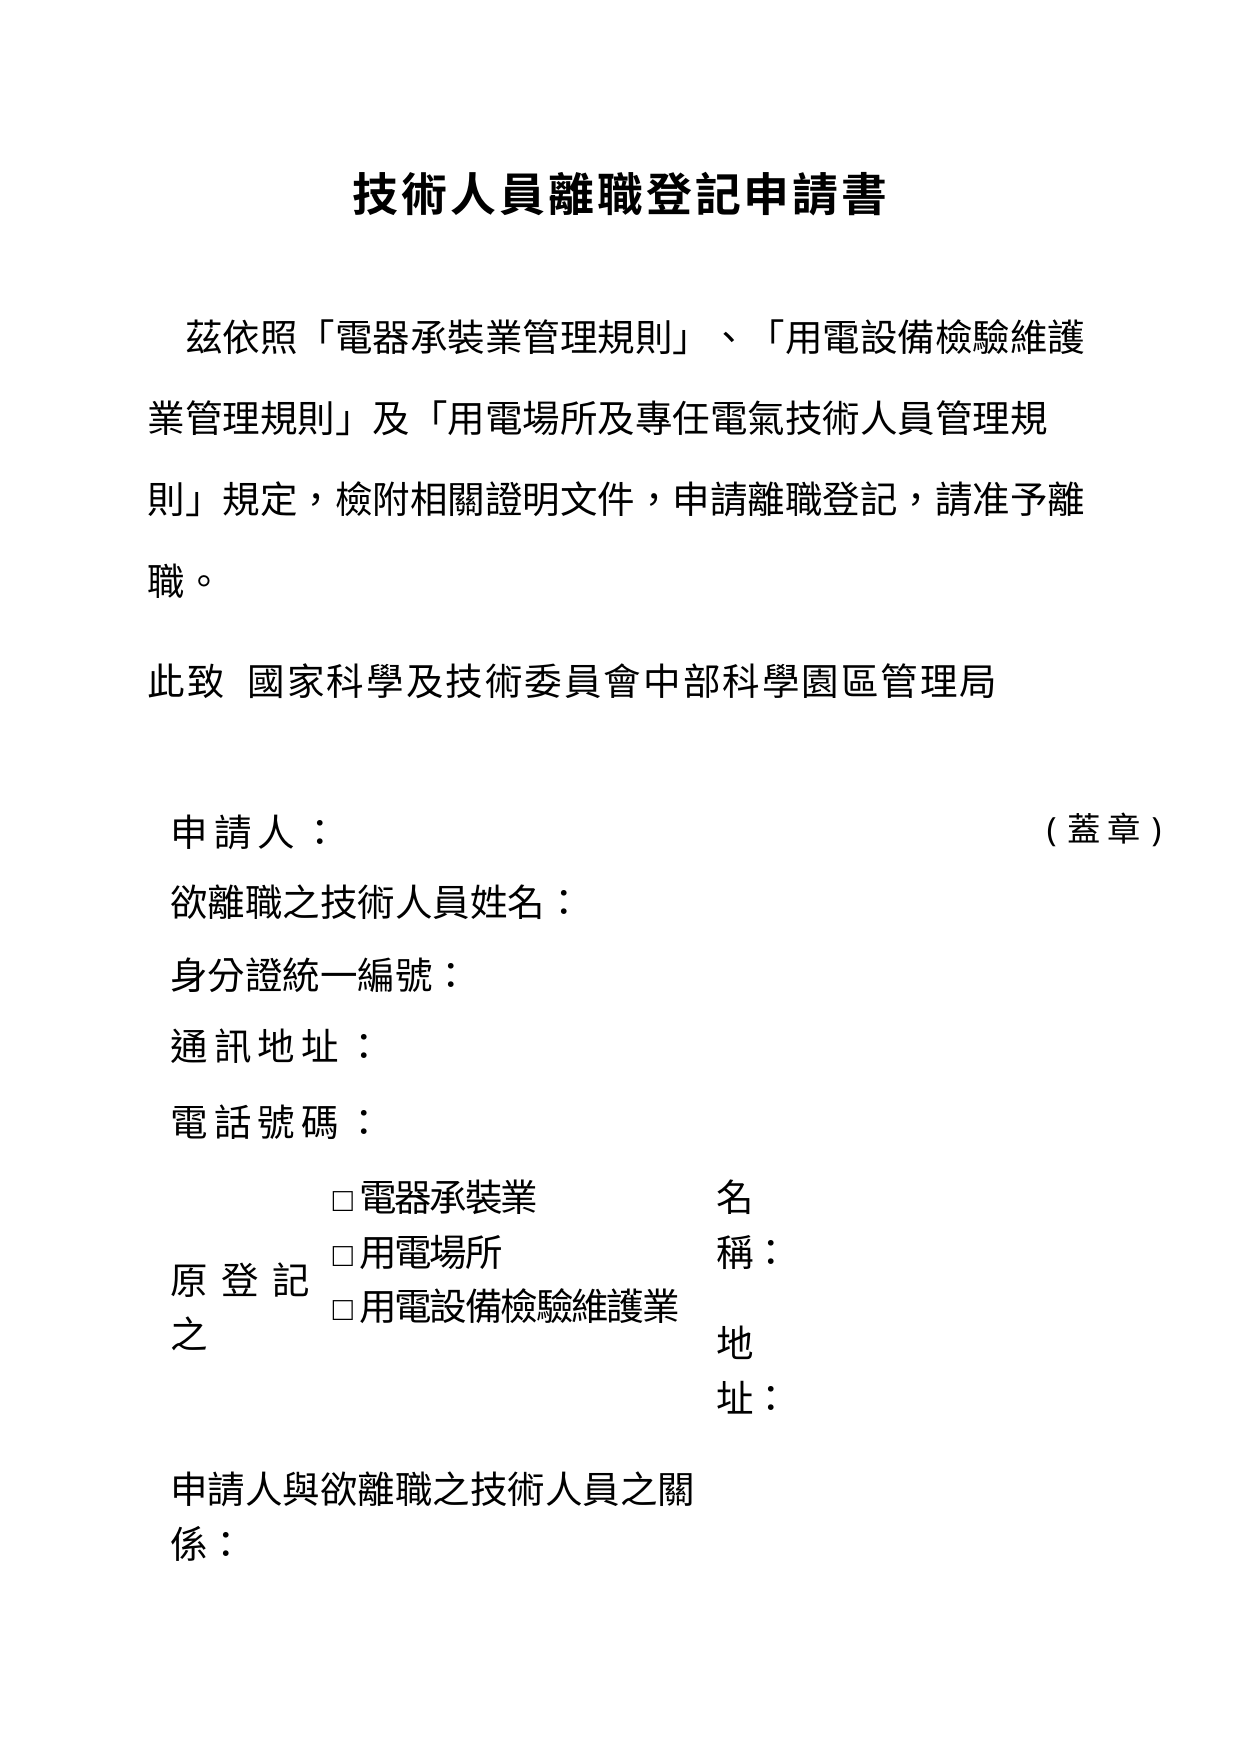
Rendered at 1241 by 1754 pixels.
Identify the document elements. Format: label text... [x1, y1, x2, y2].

text 技術人員離職登記申請書 [148, 158, 1093, 224]
table_cell 名稱： 地址： [705, 1168, 828, 1442]
table_cell 身分證統一編號： [159, 944, 828, 1017]
table_cell [828, 1093, 1178, 1168]
text 此致 國家科學及技術委員會中部科學園區管理局 [148, 652, 1093, 706]
table_cell 欲離職之技術人員姓名： [159, 871, 828, 944]
table_cell 申請人與欲離職之技術人員之關係： [159, 1442, 828, 1569]
text 茲依照「電器承裝業管理規則」、「用電設備檢驗維護業管理規則」及「用電場所及專任電氣技術人員管理規則」規定，檢附相關證明文件，申請離職登記，請准予離職。 [148, 307, 1093, 606]
table_cell 通訊地址： [159, 1017, 828, 1092]
table_cell 電話號碼： [159, 1093, 828, 1168]
table_header 申請人： [159, 803, 828, 871]
table_cell 原登記之 [159, 1168, 321, 1442]
table_cell [828, 1168, 1178, 1442]
table_cell [828, 871, 1178, 944]
table_cell [828, 1017, 1178, 1092]
table_cell [828, 944, 1178, 1017]
table_cell [828, 1442, 1178, 1569]
table_header (蓋章) [828, 803, 1178, 871]
table_cell □電器承裝業 □用電場所 □用電設備檢驗維護業 [321, 1168, 705, 1442]
